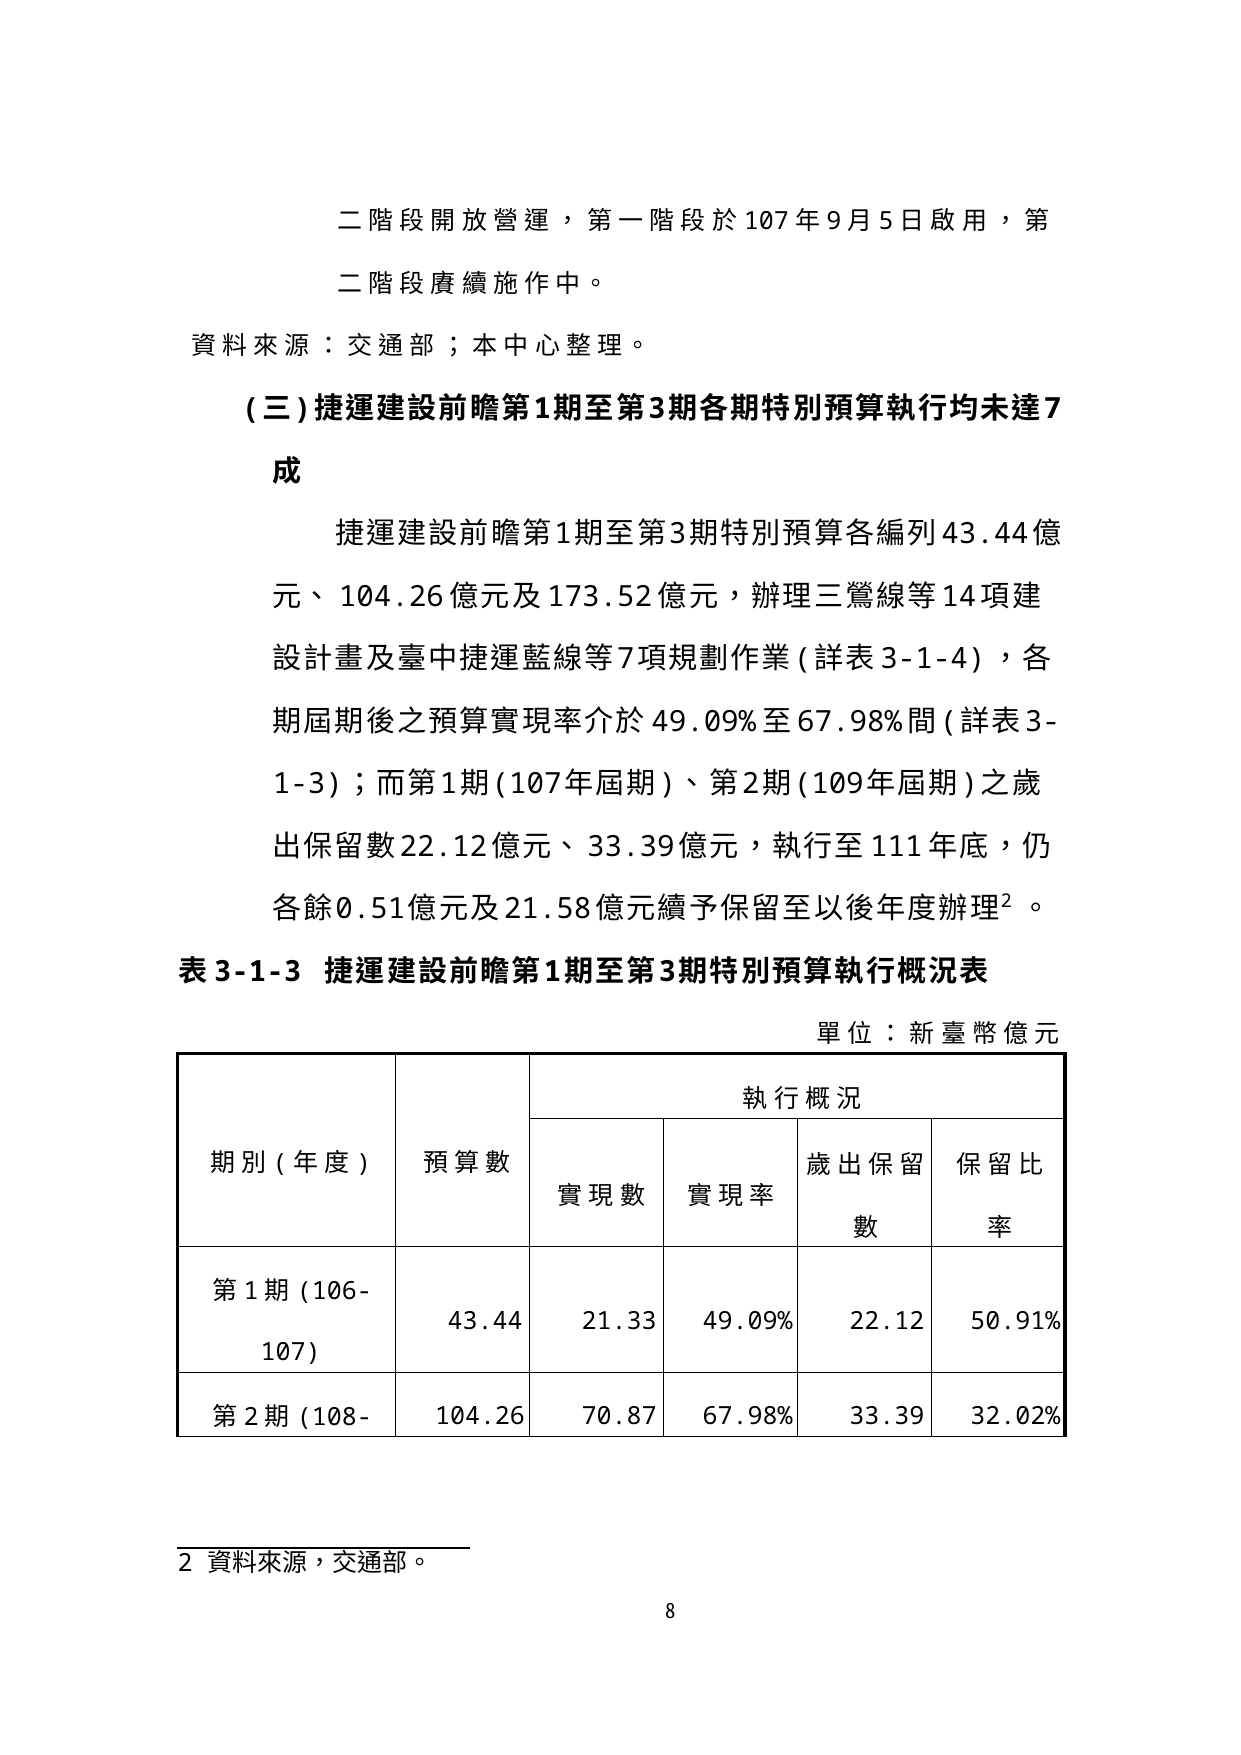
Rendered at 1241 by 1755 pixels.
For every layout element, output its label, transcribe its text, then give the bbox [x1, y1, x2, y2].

table_cell 104.26 [396, 1373, 529, 1436]
table_header 期別(年度) [179, 1055, 395, 1246]
table_cell 第1期(106-107) [179, 1247, 395, 1372]
table_cell 32.02% [932, 1373, 1063, 1436]
text (三)捷運建設前瞻第1期至第3期各期特別預算執行均未達7成 [236, 365, 1063, 490]
table_cell 70.87 [530, 1373, 663, 1436]
table_cell 保留比率 [932, 1119, 1063, 1246]
table_header 執行概況 [530, 1055, 1063, 1118]
table_cell 49.09% [664, 1247, 797, 1372]
text 資料來源，交通部。 [177, 1548, 1063, 1577]
table_cell 第2期(108- [179, 1373, 395, 1436]
text 單位：新臺幣億元 [177, 990, 1063, 1052]
text 捷運建設前瞻第1期至第3期特別預算各編列43.44億元、104.26億元及173.52億元，辦理三鶯線等14項建設計畫及臺中捷運藍線等7項規劃作業(詳表3-1-4)，各期屆期後之預算實現率介於49.09%至67.98%間(詳表3-1-3)；而第1期(107年屆期)、第2期(109年屆期)之歲出保留數22.12億元、33.39億元，執行至111年底，仍各餘0.51億元及21.58億元續予保留至以後年度辦理。 [266, 490, 1063, 927]
text 資料來源：交通部；本中心整理。 [179, 302, 1063, 365]
table_cell 67.98% [664, 1373, 797, 1436]
table_cell 50.91% [932, 1247, 1063, 1372]
table_cell 33.39 [798, 1373, 931, 1436]
table_cell 21.33 [530, 1247, 663, 1372]
table_cell 實現數 [530, 1119, 663, 1246]
table_cell 歲出保留數 [798, 1119, 931, 1246]
table_header 預算數 [396, 1055, 529, 1246]
table_cell 實現率 [664, 1119, 797, 1246]
table_cell 22.12 [798, 1247, 931, 1372]
text 二階段開放營運，第一階段於107年9月5日啟用，第二階段賡續施作中。 [301, 177, 1063, 302]
text 表3-1-3 捷運建設前瞻第1期至第3期特別預算執行概況表 [177, 927, 1063, 990]
table_cell 43.44 [396, 1247, 529, 1372]
